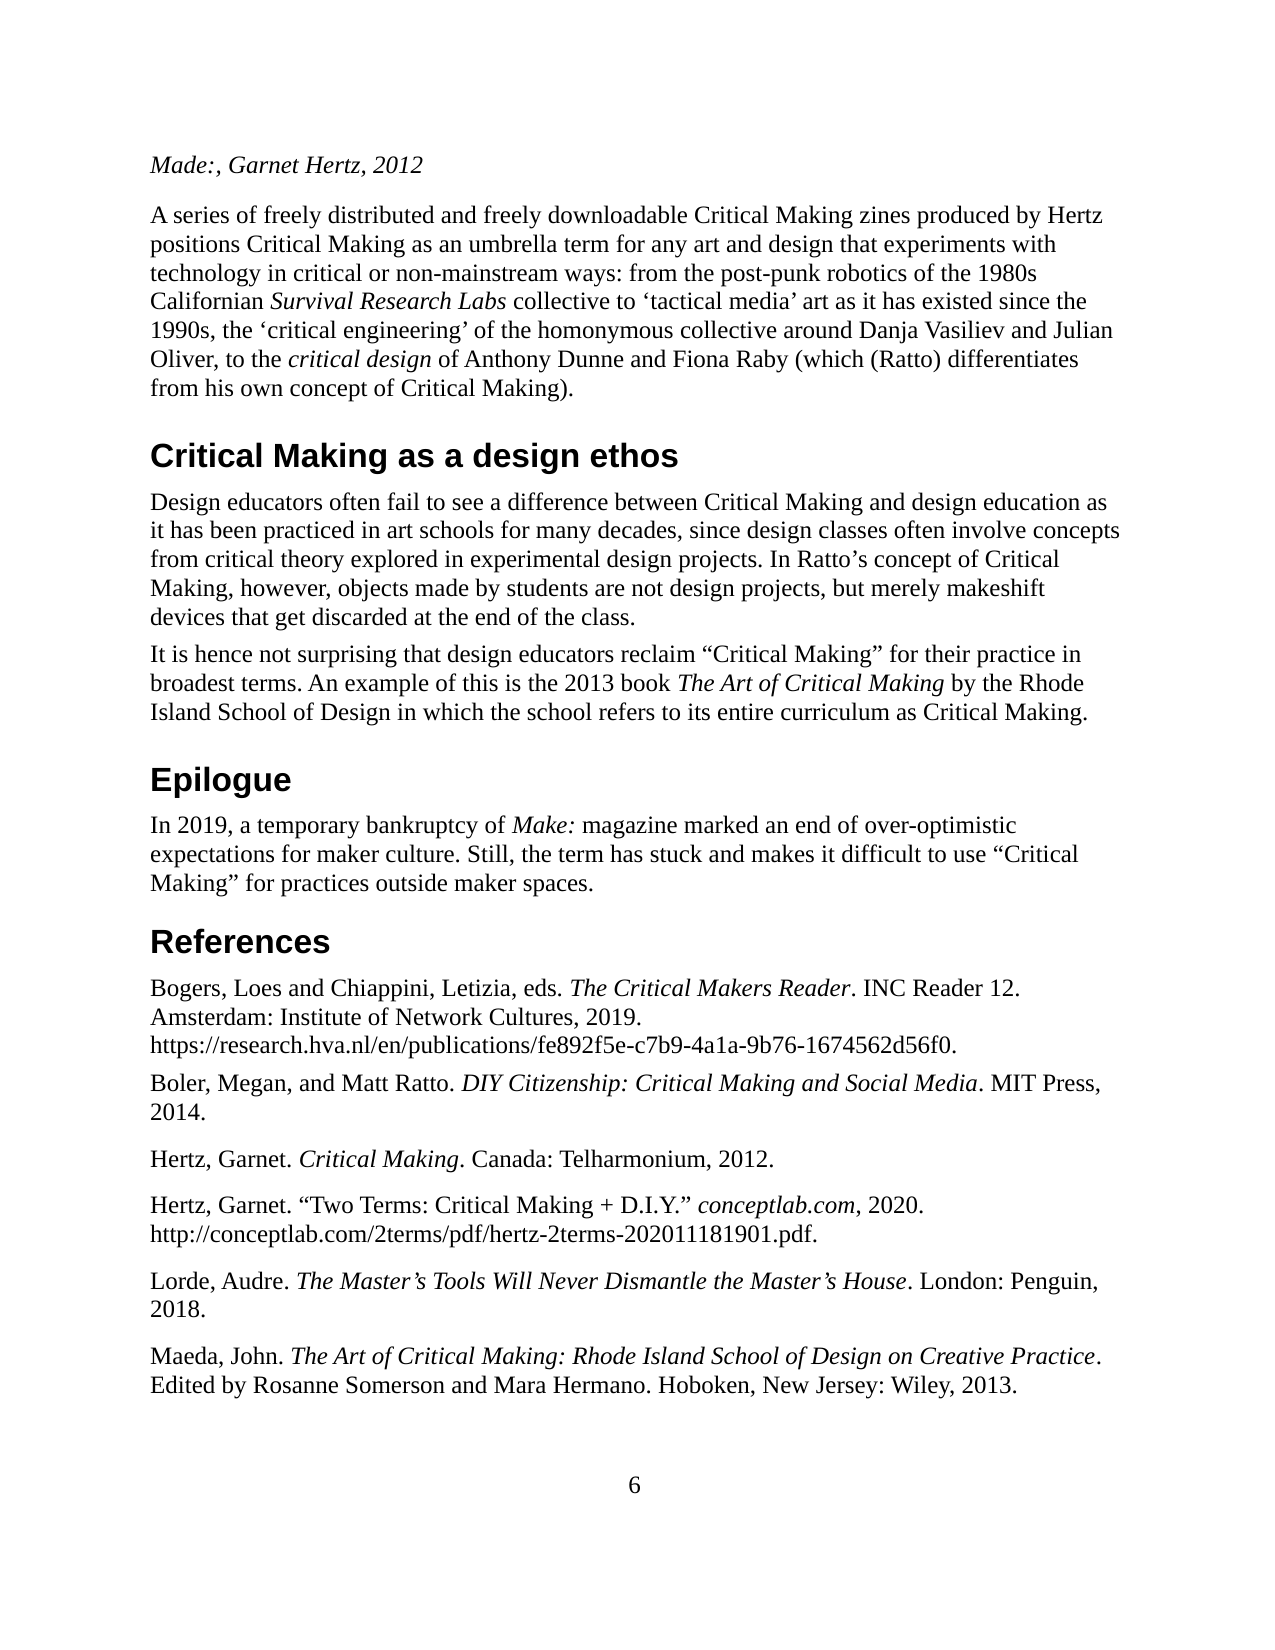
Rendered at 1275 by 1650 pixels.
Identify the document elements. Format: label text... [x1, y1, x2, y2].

text Hertz, Garnet. Critical Making. Canada: Telharmonium, 2012. [150, 1144, 1125, 1172]
text Maeda, John. The Art of Critical Making: Rhode Island School of Design on Creative Practice. Edited by Rosanne Somerson and Mara Hermano. Hoboken, New Jersey: Wiley, 2013. [150, 1341, 1125, 1399]
text Design educators often fail to see a difference between Critical Making and design education as it has been practiced in art schools for many decades, since design classes often involve concepts from critical theory explored in experimental design projects. In Ratto’s concept of Critical Making, however, objects made by students are not design projects, but merely makeshift devices that get discarded at the end of the class. [150, 487, 1125, 630]
subtitle Critical Making as a design ethos [150, 435, 1125, 474]
subtitle Epilogue [150, 759, 1125, 798]
text In 2019, a temporary bankruptcy of Make: magazine marked an end of over-optimistic expectations for maker culture. Still, the term has stuck and makes it difficult to use “Critical Making” for practices outside maker spaces. [150, 811, 1125, 897]
text It is hence not surprising that design educators reclaim “Critical Making” for their practice in broadest terms. An example of this is the 2013 book The Art of Critical Making by the Rhode Island School of Design in which the school refers to its entire curriculum as Critical Making. [150, 639, 1125, 726]
text Made:, Garnet Hertz, 2012 [150, 150, 1125, 179]
text Hertz, Garnet. “Two Terms: Critical Making + D.I.Y.” conceptlab.com, 2020. http://conceptlab.com/2terms/pdf/hertz-2terms-202011181901.pdf. [150, 1190, 1125, 1248]
text Boler, Megan, and Matt Ratto. DIY Citizenship: Critical Making and Social Media. MIT Press, 2014. [150, 1068, 1125, 1126]
subtitle References [150, 922, 1125, 961]
text A series of freely distributed and freely downloadable Critical Making zines produced by Hertz positions Critical Making as an umbrella term for any art and design that experiments with technology in critical or non-mainstream ways: from the post-punk robotics of the 1980s Californian Survival Research Labs collective to ‘tactical media’ art as it has existed since the 1990s, the ‘critical engineering’ of the homonymous collective around Danja Vasiliev and Julian Oliver, to the critical design of Anthony Dunne and Fiona Raby (which (Ratto) differentiates from his own concept of Critical Making). [150, 200, 1125, 401]
text Bogers, Loes and Chiappini, Letizia, eds. The Critical Makers Reader. INC Reader 12. Amsterdam: Institute of Network Cultures, 2019. https://research.hva.nl/en/publications/fe892f5e-c7b9-4a1a-9b76-1674562d56f0. [150, 973, 1125, 1059]
text Lorde, Audre. The Master’s Tools Will Never Dismantle the Master’s House. London: Penguin, 2018. [150, 1266, 1125, 1323]
